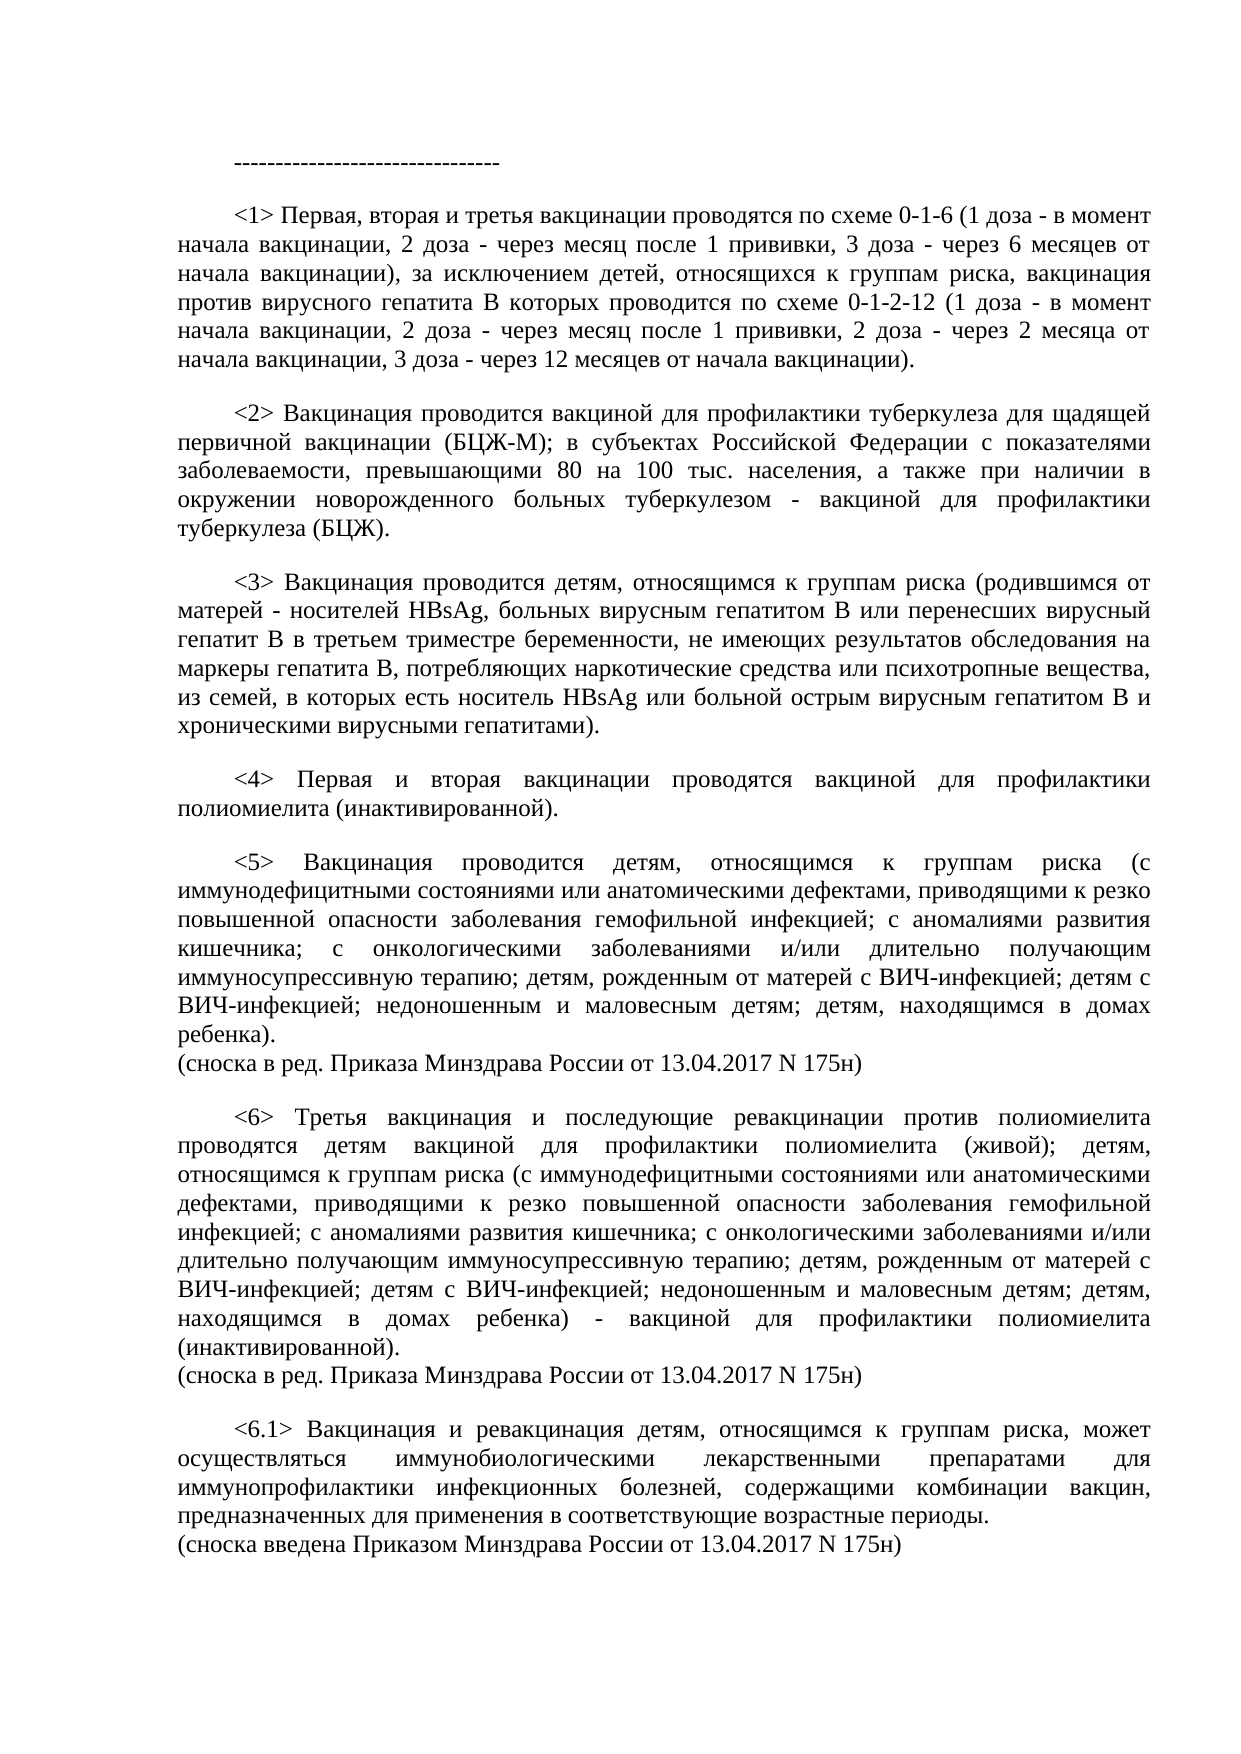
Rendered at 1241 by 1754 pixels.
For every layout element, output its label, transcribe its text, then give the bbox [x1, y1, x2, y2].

text (сноска в ред. Приказа Минздрава России от 13.04.2017 N 175н) [177, 1048, 1152, 1077]
text (сноска в ред. Приказа Минздрава России от 13.04.2017 N 175н) [177, 1361, 1152, 1389]
text <5> Вакцинация проводится детям, относящимся к группам риска (с иммунодефицитными состояниями или анатомическими дефектами, приводящими к резко повышенной опасности заболевания гемофильной инфекцией; с аномалиями развития кишечника; с онкологическими заболеваниями и/или длительно получающим иммуносупрессивную терапию; детям, рожденным от матерей с ВИЧ-инфекцией; детям с ВИЧ-инфекцией; недоношенным и маловесным детям; детям, находящимся в домах ребенка). [177, 847, 1152, 1048]
text <6> Третья вакцинация и последующие ревакцинации против полиомиелита проводятся детям вакциной для профилактики полиомиелита (живой); детям, относящимся к группам риска (с иммунодефицитными состояниями или анатомическими дефектами, приводящими к резко повышенной опасности заболевания гемофильной инфекцией; с аномалиями развития кишечника; с онкологическими заболеваниями и/или длительно получающим иммуносупрессивную терапию; детям, рожденным от матерей с ВИЧ-инфекцией; детям с ВИЧ-инфекцией; недоношенным и маловесным детям; детям, находящимся в домах ребенка) - вакциной для профилактики полиомиелита (инактивированной). [177, 1102, 1152, 1361]
text <2> Вакцинация проводится вакциной для профилактики туберкулеза для щадящей первичной вакцинации (БЦЖ-М); в субъектах Российской Федерации с показателями заболеваемости, превышающими 80 на 100 тыс. населения, а также при наличии в окружении новорожденного больных туберкулезом - вакциной для профилактики туберкулеза (БЦЖ). [177, 398, 1152, 542]
text <1> Первая, вторая и третья вакцинации проводятся по схеме 0-1-6 (1 доза - в момент начала вакцинации, 2 доза - через месяц после 1 прививки, 3 доза - через 6 месяцев от начала вакцинации), за исключением детей, относящихся к группам риска, вакцинация против вирусного гепатита B которых проводится по схеме 0-1-2-12 (1 доза - в момент начала вакцинации, 2 доза - через месяц после 1 прививки, 2 доза - через 2 месяца от начала вакцинации, 3 доза - через 12 месяцев от начала вакцинации). [177, 201, 1152, 373]
text <3> Вакцинация проводится детям, относящимся к группам риска (родившимся от матерей - носителей HBsAg, больных вирусным гепатитом B или перенесших вирусный гепатит B в третьем триместре беременности, не имеющих результатов обследования на маркеры гепатита B, потребляющих наркотические средства или психотропные вещества, из семей, в которых есть носитель HBsAg или больной острым вирусным гепатитом B и хроническими вирусными гепатитами). [177, 567, 1152, 739]
text <4> Первая и вторая вакцинации проводятся вакциной для профилактики полиомиелита (инактивированной). [177, 764, 1152, 822]
text <6.1> Вакцинация и ревакцинация детям, относящимся к группам риска, может осуществляться иммунобиологическими лекарственными препаратами для иммунопрофилактики инфекционных болезней, содержащими комбинации вакцин, предназначенных для применения в соответствующие возрастные периоды. [177, 1414, 1152, 1529]
text (сноска введена Приказом Минздрава России от 13.04.2017 N 175н) [177, 1529, 1152, 1558]
text -------------------------------- [177, 147, 1152, 176]
